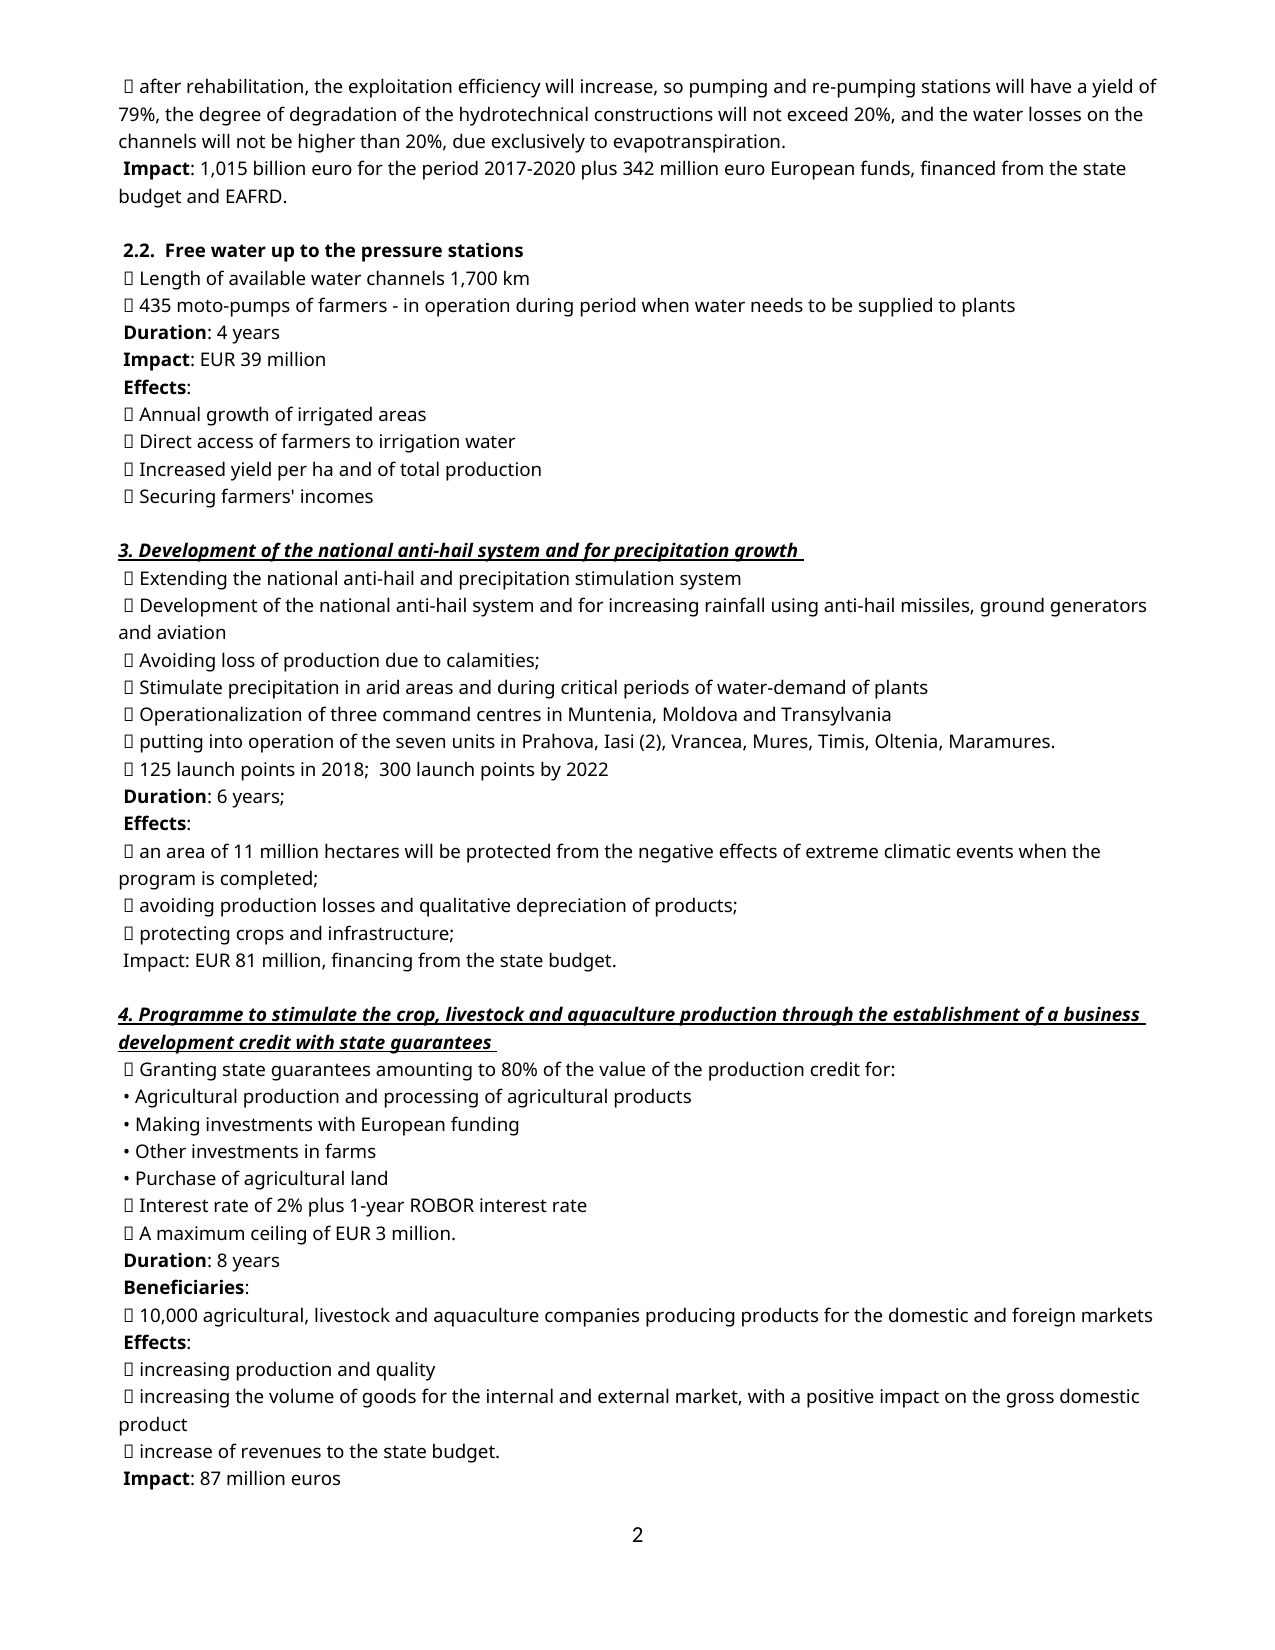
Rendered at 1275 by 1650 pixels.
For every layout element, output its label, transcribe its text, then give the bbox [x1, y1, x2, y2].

text • Making investments with European funding [118, 1111, 1157, 1136]
text  Increased yield per ha and of total production [118, 456, 1157, 481]
text Duration: 6 years; [118, 783, 1157, 809]
text Beneficiaries: [118, 1275, 1157, 1300]
text  Direct access of farmers to irrigation water [118, 429, 1157, 454]
text  Operationalization of three command centres in Muntenia, Moldova and Transylvania [118, 702, 1157, 727]
text  increase of revenues to the state budget. [118, 1438, 1157, 1464]
text  125 launch points in 2018; 300 launch points by 2022 [118, 756, 1157, 782]
text  Annual growth of irrigated areas [118, 401, 1157, 427]
text  after rehabilitation, the exploitation efficiency will increase, so pumping and re-pumping stations will have a yield of 79%, the degree of degradation of the hydrotechnical constructions will not exceed 20%, and the water losses on the channels will not be higher than 20%, due exclusively to evapotranspiration. [118, 74, 1157, 154]
text  avoiding production losses and qualitative depreciation of products; [118, 893, 1157, 918]
text 4. Programme to stimulate the crop, livestock and aquaculture production through the establishment of a business development credit with state guarantees [118, 1002, 1157, 1054]
text  A maximum ceiling of EUR 3 million. [118, 1220, 1157, 1246]
text  Securing farmers' incomes [118, 483, 1157, 509]
text Duration: 8 years [118, 1247, 1157, 1273]
text  Avoiding loss of production due to calamities; [118, 647, 1157, 672]
text Impact: 1,015 billion euro for the period 2017-2020 plus 342 million euro European funds, financed from the state budget and EAFRD. [118, 156, 1157, 208]
text 2.2. Free water up to the pressure stations [118, 238, 1157, 263]
text  Interest rate of 2% plus 1-year ROBOR interest rate [118, 1193, 1157, 1218]
text Impact: EUR 81 million, financing from the state budget. [118, 947, 1157, 973]
text Impact: EUR 39 million [118, 347, 1157, 372]
text • Purchase of agricultural land [118, 1166, 1157, 1191]
text Effects: [118, 1329, 1157, 1355]
text  Granting state guarantees amounting to 80% of the value of the production credit for: [118, 1056, 1157, 1082]
text  increasing the volume of goods for the internal and external market, with a positive impact on the gross domestic product [118, 1384, 1157, 1437]
text Effects: [118, 374, 1157, 399]
text  10,000 agricultural, livestock and aquaculture companies producing products for the domestic and foreign markets [118, 1302, 1157, 1327]
text • Other investments in farms [118, 1138, 1157, 1164]
text Effects: [118, 811, 1157, 836]
text  putting into operation of the seven units in Prahova, Iasi (2), Vrancea, Mures, Timis, Oltenia, Maramures. [118, 729, 1157, 754]
text 3. Development of the national anti-hail system and for precipitation growth [118, 538, 1157, 563]
text  an area of 11 million hectares will be protected from the negative effects of extreme climatic events when the program is completed; [118, 838, 1157, 891]
text  Stimulate precipitation in arid areas and during critical periods of water-demand of plants [118, 674, 1157, 700]
text  increasing production and quality [118, 1357, 1157, 1382]
text  Extending the national anti-hail and precipitation stimulation system [118, 565, 1157, 591]
text Duration: 4 years [118, 319, 1157, 345]
text • Agricultural production and processing of agricultural products [118, 1084, 1157, 1109]
text Impact: 87 million euros [118, 1466, 1157, 1491]
text  Length of available water channels 1,700 km [118, 265, 1157, 290]
text  Development of the national anti-hail system and for increasing rainfall using anti-hail missiles, ground generators and aviation [118, 592, 1157, 645]
text  protecting crops and infrastructure; [118, 920, 1157, 945]
text  435 moto-pumps of farmers - in operation during period when water needs to be supplied to plants [118, 292, 1157, 318]
